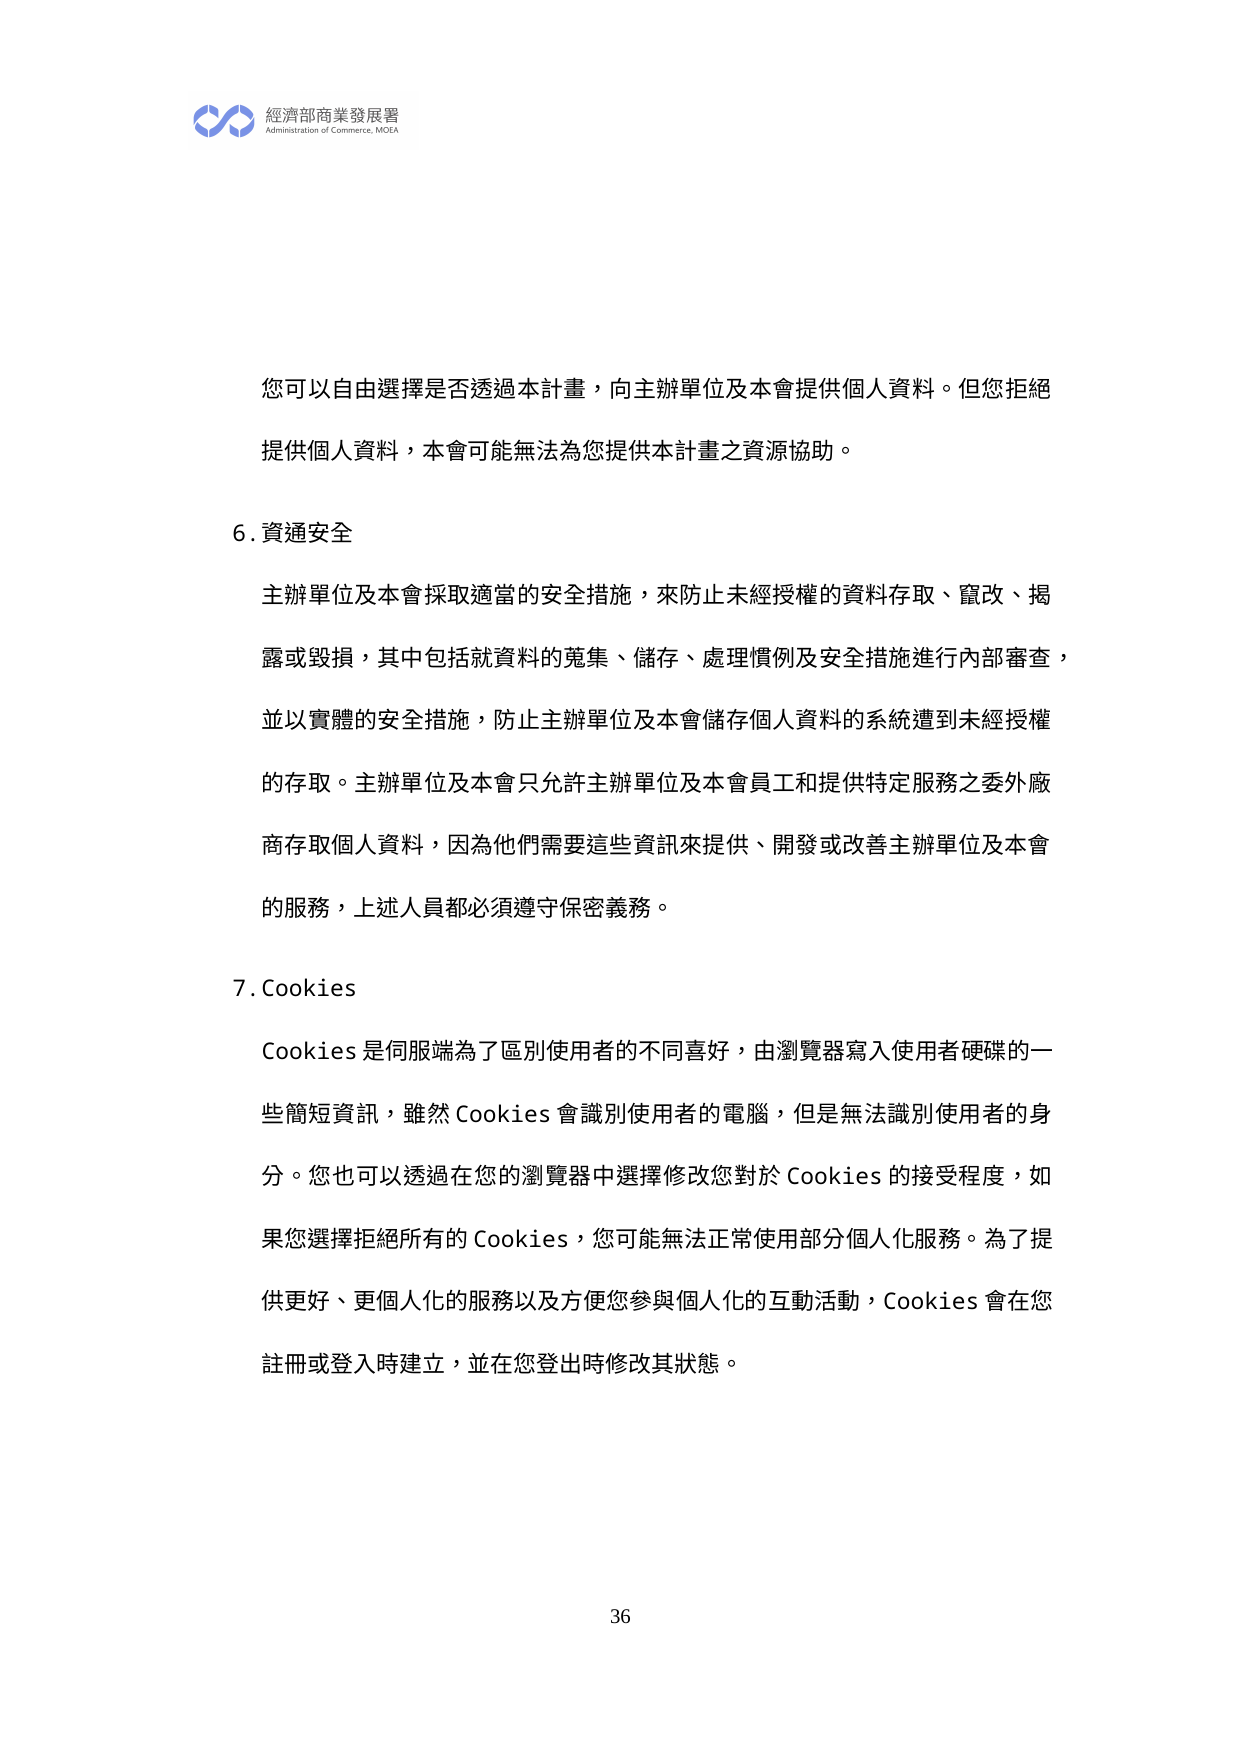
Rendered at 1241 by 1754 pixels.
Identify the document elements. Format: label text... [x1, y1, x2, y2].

text 您可以自由選擇是否透過本計畫，向主辦單位及本會提供個人資料。但您拒絕提供個人資料，本會可能無法為您提供本計畫之資源協助。 [261, 346, 1053, 471]
text 主辦單位及本會採取適當的安全措施，來防止未經授權的資料存取、竄改、揭露或毀損，其中包括就資料的蒐集、儲存、處理慣例及安全措施進行內部審查，並以實體的安全措施，防止主辦單位及本會儲存個人資料的系統遭到未經授權的存取。主辦單位及本會只允許主辦單位及本會員工和提供特定服務之委外廠商存取個人資料，因為他們需要這些資訊來提供、開發或改善主辦單位及本會的服務，上述人員都必須遵守保密義務。 [261, 552, 1053, 927]
text Cookies是伺服端為了區別使用者的不同喜好，由瀏覽器寫入使用者硬碟的一些簡短資訊，雖然Cookies會識別使用者的電腦，但是無法識別使用者的身分。您也可以透過在您的瀏覽器中選擇修改您對於Cookies的接受程度，如果您選擇拒絕所有的Cookies，您可能無法正常使用部分個人化服務。為了提供更好、更個人化的服務以及方便您參與個人化的互動活動，Cookies會在您註冊或登入時建立，並在您登出時修改其狀態。 [261, 1008, 1053, 1383]
list Cookies [232, 946, 1053, 1008]
list 資通安全 [232, 489, 1053, 552]
